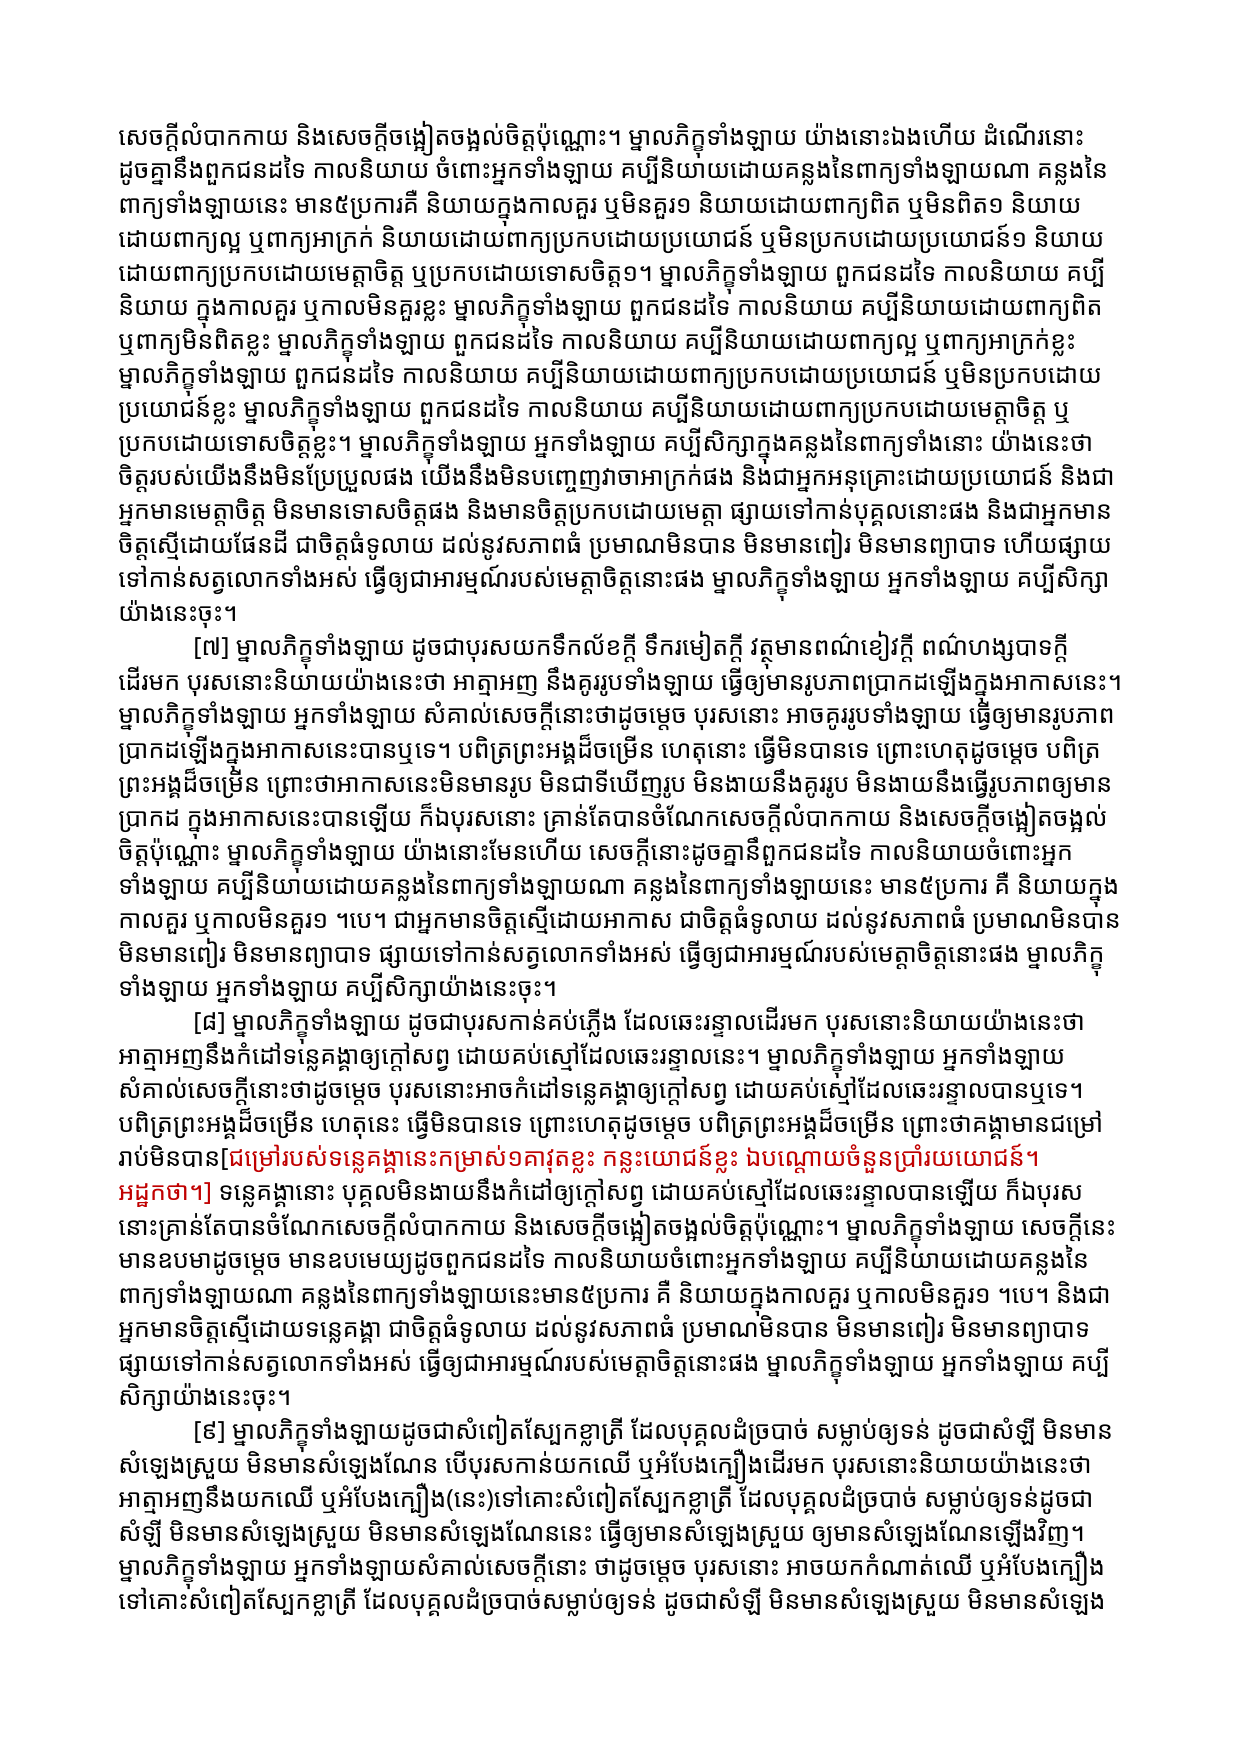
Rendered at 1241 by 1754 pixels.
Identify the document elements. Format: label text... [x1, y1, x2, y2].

text [៧] ម្នាលភិក្ខុទាំងឡាយ ដូចជាបុរសយកទឹកល័ខក្តី ទឹករមៀតក្តី វត្ថុមាន​ពណ៌​ខៀវ​ក្តី ពណ៌ហង្សបាទក្តី ដើរមក បុរសនោះនិយាយយ៉ាងនេះថា អាត្មាអញ នឹងគូររូប​ទាំង​ឡាយ ធ្វើឲ្យមានរូបភាពប្រាកដឡើងក្នុងអាកាសនេះ។ ម្នាលភិក្ខុទាំងឡាយ អ្នក​ទាំង​ឡាយ សំគាល់សេចក្តីនោះថាដូចម្តេច បុរសនោះ អាចគូររូបទាំងឡាយ ធ្វើឲ្យ​មានរូប​ភាព ប្រាកដឡើងក្នុងអាកាសនេះបានឬទេ។ បពិត្រព្រះអង្គដ៏ចម្រើន ហេតុនោះ ធ្វើមិន​បានទេ ព្រោះហេតុដូចម្តេច បពិត្រព្រះអង្គដ៏ចម្រើន ព្រោះថាអាកាសនេះមិនមានរូប មិនជាទីឃើញរូប មិនងាយនឹងគូររូប មិនងាយនឹងធ្វើរូបភាពឲ្យមានប្រាកដ ក្នុង​អាកាស​នេះ​បានឡើយ ក៏ឯបុរសនោះ គ្រាន់តែបានចំណែកសេចក្តីលំបាកកាយ និងសេចក្តី​ចង្អៀត​ចង្អល់ចិត្តប៉ុណ្ណោះ ម្នាលភិក្ខុទាំងឡាយ យ៉ាងនោះមែនហើយ សេចក្តីនោះ​ដូចគ្នា​នឹពួក​ជនដទៃ កាលនិយាយចំពោះអ្នកទាំងឡាយ គប្បីនិយាយដោយ​គន្លងនៃពាក្យ​ទាំង​ឡាយណា គន្លងនៃពាក្យទាំងឡាយនេះ មាន៥ប្រការ គឺ និយាយក្នុងកាលគួរ ឬកាល​មិន​គួរ១ ។បេ។ ជាអ្នកមានចិត្តស្មើដោយអាកាស ជាចិត្តធំទូលាយ ដល់នូវសភាពធំ ប្រមាណ​មិនបាន មិនមានពៀរ មិនមានព្យាបាទ ផ្សាយទៅកាន់សត្វលោកទាំងអស់ ធ្វើឲ្យជា​អារម្មណ៍របស់មេត្តាចិត្តនោះផង ម្នាលភិក្ខុទាំងឡាយ អ្នកទាំងឡាយ គប្បី​សិក្សា​យ៉ាង​នេះចុះ។ [118, 629, 1122, 1004]
text [៦] ម្នាលភិក្ខុទាំងឡាយ ដូចបុរសកាន់ចប និងល្អីដើរមក បុរសនោះ​និយាយ​យ៉ាង​នេះថា អញនឹងធ្វើផែនដីធំនេះ ឲ្យមិនមែនជាផែនដី។ បុរសនោះ ជីកដីត្រង់នោះៗ បាចសាចទៅក្នុងទីនោះៗ ស្តោះទឹកមាត់ទៅក្នុងទីនោះៗ បន្ទោបង់នូវមូត្រ ក្នុងទីនោះៗ ដោយ​គិតថា ទីនេះមិនមែនជាផែនដី ទីនេះមិនមែនជាផែនដី។ ម្នាលភិក្ខុទាំងឡាយ អ្នកទាំង​ឡាយ សំគាល់សេចក្តីនោះ ថាដូចម្តេច បុរសនោះ អាចនឹងធ្វើផែនដីធំនេះ ឲ្យមិនមែន​ជាផែនដីបានឬទេ។ បពិត្រព្រះអង្គដ៏ចម្រើន ហេតុនោះធ្វើមិនបានទេ ព្រោះ​ហេតុអ្វី បពិត្រព្រះអង្គដ៏ចម្រើន ព្រោះថា ផែនដីធំនេះ ជ្រាលជ្រៅ​រកប្រមាណ​មិន​បាន ផែន​ដីធំនេះ មិនងាយនឹងធ្វើឲ្យទៅជាមិនមែនផែនដីបានឡើយ ក៏ឯបុរសនោះ គ្រាន់​តែ​បានចំណែកសេចក្តីលំបាកកាយ និងសេចក្តីចង្អៀតចង្អល់ចិត្តប៉ុណ្ណោះ។ ម្នាលភិក្ខុ​ទាំង​ឡាយ យ៉ាងនោះឯងហើយ ដំណើរនោះ ដូចគ្នានឹងពួកជនដទៃ កាលនិយាយ ចំពោះ​អ្នក​ទាំង​ឡាយ គប្បីនិយាយដោយគន្លងនៃពាក្យទាំងឡាយណា គន្លងនៃពាក្យ​ទាំងឡាយ​នេះ មាន៥ប្រការគឺ និយាយក្នុងកាលគួរ ឬមិនគួរ១ និយាយដោយពាក្យពិត ឬមិនពិត១ និយាយដោយពាក្យល្អ ឬពាក្យអាក្រក់ និយាយដោយពាក្យប្រកបដោយប្រយោជន៍ ឬ​មិន​ប្រកបដោយប្រយោជន៍១ និយាយដោយពាក្យប្រកបដោយមេត្តាចិត្ត ឬប្រកប​ដោយ​ទោស​ចិត្ត១។ ម្នាលភិក្ខុទាំងឡាយ ពួកជនដទៃ កាលនិយាយ គប្បីនិយាយ ក្នុងកាលគួរ ឬកាល​មិនគួរខ្លះ ម្នាលភិក្ខុទាំងឡាយ ពួកជនដទៃ កាលនិយាយ គប្បីនិយាយ​ដោយ​ពាក្យ​ពិត ឬពាក្យមិនពិតខ្លះ ម្នាលភិក្ខុទាំងឡាយ ពួកជនដទៃ កាលនិយាយ គប្បី​និយាយ​ដោយពាក្យល្អ ឬពាក្យអាក្រក់ខ្លះ ម្នាលភិក្ខុទាំងឡាយ ពួកជនដទៃ កាល​និយាយ គប្បីនិយាយដោយពាក្យប្រកបដោយប្រយោជន៍ ឬមិនប្រកបដោយ​ប្រយោជន៍​ខ្លះ ម្នាលភិក្ខុទាំងឡាយ ពួកជនដទៃ កាលនិយាយ គប្បីនិយាយ​ដោយពាក្យ​ប្រកប​ដោយ​មេត្តាចិត្ត ឬប្រកបដោយទោសចិត្តខ្លះ។ ម្នាលភិក្ខុទាំងឡាយ អ្នកទាំងឡាយ គប្បី​សិក្សាក្នុងគន្លងនៃពាក្យទាំងនោះ យ៉ាងនេះថា ចិត្តរបស់យើងនឹងមិនប្រែប្រួលផង យើង​នឹង​មិនបញ្ចេញវាចាអាក្រក់ផង និងជាអ្នកអនុគ្រោះដោយប្រយោជន៍ និងជា​អ្នក​មាន​មេត្តា​ចិត្ត មិនមានទោសចិត្តផង និងមានចិត្តប្រកបដោយមេត្តា ផ្សាយទៅកាន់​បុគ្គល​នោះ​ផង និងជាអ្នកមានចិត្តស្មើដោយផែនដី ជាចិត្តធំទូលាយ ដល់នូវសភាពធំ ប្រមាណ​មិនបាន មិនមានពៀរ មិនមានព្យាបាទ ហើយផ្សាយទៅកាន់សត្វលោកទាំងអស់ ធ្វើឲ្យ​ជា​អារម្មណ៍របស់មេត្តាចិត្តនោះផង ម្នាលភិក្ខុទាំងឡាយ អ្នកទាំងឡាយ គប្បី​សិក្សា​យ៉ាង​នេះ​ចុះ។ [118, 118, 1122, 629]
text [៨] ម្នាលភិក្ខុទាំងឡាយ ដូចជាបុរសកាន់គប់ភ្លើង ដែលឆេះរន្ទាលដើរមក បុរស​នោះនិយាយយ៉ាងនេះថា អាត្មាអញនឹងកំដៅទន្លេគង្គាឲ្យក្តៅសព្វ ដោយ​គប់ស្មៅ​ដែល​ឆេះ​រន្ទាលនេះ។ ម្នាលភិក្ខុទាំងឡាយ អ្នកទាំងឡាយ សំគាល់សេចក្តីនោះថាដូចម្តេច បុរសនោះ​អាចកំដៅទន្លេគង្គាឲ្យក្តៅសព្វ ដោយគប់ស្មៅដែលឆេះរន្ទាលបានឬទេ។ បពិត្រព្រះអង្គដ៏ចម្រើន ហេតុនេះ ធ្វើមិនបានទេ ព្រោះហេតុដូចម្តេច បពិត្រ​ព្រះអង្គ​ដ៏ចម្រើន ព្រោះថាគង្គាមានជម្រៅរាប់​មិនបាន[ជម្រៅរបស់​ទន្លេគង្គា​នេះ​កម្រាស់​១​គាវុត​ខ្លះ កន្លះយោជន៍ខ្លះ ឯបណ្តោយចំនួនប្រាំរយយោជន៍។ អដ្ឋកថា។] ទន្លេគង្គានោះ បុគ្គល​មិនងាយ​នឹងកំដៅឲ្យក្តៅសព្វ ដោយគប់ស្មៅដែលឆេះរន្ទាលបានឡើយ ក៏ឯបុរសនោះ​គ្រាន់តែ​បានចំណែកសេចក្តីលំបាកកាយ និងសេចក្តីចង្អៀតចង្អល់ចិត្តប៉ុណ្ណោះ។ ម្នាល​ភិក្ខុទាំងឡាយ សេចក្តីនេះ មានឧបមាដូចម្តេច មានឧបមេយ្យដូចពួកជនដទៃ កាល​និយាយ​ចំពោះអ្នកទាំងឡាយ គប្បីនិយាយដោយគន្លងនៃពាក្យទាំងឡាយណា គន្លង​នៃពាក្យ​ទាំងឡាយនេះមាន៥ប្រការ គឺ និយាយក្នុងកាលគួរ ឬកាលមិនគួរ១ ។បេ។ និងជា​អ្នក​មាន​ចិត្តស្មើដោយទន្លេគង្គា ជាចិត្តធំទូលាយ ដល់នូវសភាពធំ ប្រមាណមិន​បាន មិនមាន​ពៀរ មិនមានព្យាបាទ ផ្សាយទៅកាន់សត្វលោកទាំងអស់ ធ្វើឲ្យជា​អារម្មណ៍​របស់មេត្តា​ចិត្ត​នោះផង ម្នាលភិក្ខុទាំងឡាយ អ្នកទាំងឡាយ គប្បីសិក្សាយ៉ាងនេះចុះ។ [118, 1004, 1122, 1412]
text [៩] ម្នាលភិក្ខុទាំងឡាយដូចជាសំពៀតស្បែកខ្លាត្រី ដែលបុគ្គលដំច្របាច់ សម្លាប់​ឲ្យ​ទន់ ដូចជាសំឡី មិនមានសំឡេងស្រួយ មិនមានសំឡេងណែន បើបុរសកាន់យកឈើ ឬអំបែង​ក្បឿងដើរមក បុរសនោះនិយាយយ៉ាងនេះថា អាត្មាអញនឹងយកឈើ ឬអំបែង​ក្បឿង(នេះ)ទៅគោះសំពៀតស្បែកខ្លាត្រី ដែលបុគ្គលដំច្របាច់ សម្លាប់ឲ្យទន់ដូចជាសំឡី មិនមាន​សំឡេងស្រួយ មិនមានសំឡេងណែននេះ ធ្វើឲ្យមានសំឡេងស្រួយ ឲ្យមាន​សំឡេង​ណែនឡើងវិញ។ ម្នាលភិក្ខុទាំងឡាយ អ្នកទាំងឡាយសំគាល់សេចក្តីនោះ ថាដូច​ម្តេច បុរសនោះ អាចយកកំណាត់ឈើ ឬអំបែងក្បឿង ទៅគោះសំពៀតស្បែកខ្លាត្រី ដែល​បុគ្គល​ដំច្របាច់សម្លាប់ឲ្យទន់ ដូចជាសំឡី មិនមានសំឡេងស្រួយ មិនមាន​សំឡេងណែន​នេះ ធ្វើឲ្យមានសំឡេងស្រួយ ឲ្យមានសំឡេងណែនឡើងវិញបានឬទេ។ បពិត្រ​ព្រះអង្គ​ដ៏​ចម្រើន ហេតុនេះ ធ្វើមិនបានទេ ព្រោះហេតុដូចម្តេច បពិត្រព្រះអង្គដ៏ចម្រើន ព្រោះថា​សំពៀត​ស្បែកខ្លាត្រីនេះ ដែលបុគ្គលដំច្របាច់ សម្លាប់ឲ្យទន់ដូចជាសំឡី មិនមាន​សំឡេង​ស្រួយ មិនមានសំឡេងណែន សំពៀតស្បែកខ្លាត្រីនោះ បុគ្គលមិនងាយ​នឹងគោះឲ្យ​មាន​សម្លេង​ស្រួយ ឲ្យមានសម្លេងណែន ដោយឈើ ឬអំបែងក្បឿងបានឡើង ក៏ឯបុរសនោះ គ្រាន់តែបានចំណែកសេចក្តីលំបាកកាយ និងសេចក្តីចង្អៀតចង្អល់ចិត្តប៉ុណ្ណោះ។ ម្នាលភិក្ខុទាំងឡាយ សេចក្តីនេះមានឧបមាដូចម្តេច មានឧបមេយ្យដូចពួកជនដទៃ កាលនិយាយចំពោះអ្នកទាំងឡាយ គប្បីនិយាយដោយគន្លងនៃពាក្យទាំងឡាយណា គន្លងនៃពាក្យទាំងឡាយនេះ មាន៥ប្រការគឺ និយាយក្នុងកាលគួរ ឬកាលមិនគួរ១ និយាយដោយពាក្យពិត ឬពាក្យមិនពិត១ និយាយដោយពាក្យល្អ ឬពាក្យអាក្រក់១ និយាយ​ដោយពាក្យប្រកបដោយប្រយោជន៍ ឬមិនប្រកបដោយប្រយោជន៍១ និយាយ​ដោយ​ពាក្យប្រកបដោយមេត្តាចិត្ត ឬប្រកបដោយទោសចិត្ត១។ ម្នាលភិក្ខុទាំងឡាយ ពួកជន​ដទៃ កាលនិយាយ គប្បីនិយាយក្នុងកាលគួរ ឬកាលមិនគួរខ្លះ ម្នាលភិក្ខុ​ទាំង​ឡាយ ពួកជនដទៃ កាលនិយាយ គប្បីនិយាយដោយពាក្យពិត ឬពាក្យមិនពិតខ្លះ ម្នាល​ភិក្ខុទាំងឡាយ ពួកជនដទៃ កាលនិយាយ គប្បីនិយាយដោយពាក្យល្អ ឬពាក្យអាក្រក់ខ្លះ ម្នាលភិក្ខុទាំងឡាយ ពួកជនដទៃ កាលនិយាយ គប្បីនិយាយដោយពាក្យ​ប្រកបដោយ​ប្រយោជន៍ ឬមិនប្រកបដោយប្រយោជន៍ខ្លះ ម្នាលភិក្ខុទាំងឡាយ ពួកជនដទៃ កាល​និយាយ គប្បី និយាយដោយពាក្យប្រកបដោយមេត្តាចិត្ត ឬប្រកបដោយទោសចិត្តខ្លះ។ ម្នាលភិក្ខុ​ទាំងឡាយ អ្នកទាំងឡាយ គប្បីសិក្សាក្នុងគន្លងនៃពាក្យ​ទាំងឡាយនោះ​យ៉ាង​នេះ​ថា ចិត្តរបស់យើងនឹងបានប្រែប្រួលផង យើងនឹងមិនបញ្ចេញវាចាអាក្រក់ផង និងជា​អ្នក​អនុគ្រោះដោយប្រយោជន៍ ជាអ្នកប្រកបដោយមេត្តាចិត្ត មិនមានទោសចិត្តផង និង​ជាអ្នកមានចិត្តប្រកបដោយមេត្តា ផ្សាយទៅកាន់បុគ្គលនោះផង និងជាអ្នកមានចិត្តស្មើ ដោយសំពៀតស្បែកខ្លាត្រី ជាចិត្តធំទូលាយ ដល់នូវសភាពធំ មិនមានប្រមាណ មិន​មាន​ពៀរ មិនមានព្យាបាទ ផ្សាយទៅកាន់សត្វលោកទាំងអស់ ធ្វើឲ្យជាអារម្មណ៍ របស់​មេត្តា​ចិត្ត​នោះផង ម្នាលភិក្ខុទាំងឡាយ អ្នកទាំងឡាយ គប្បីសិក្សាយ៉ាងនេះចុះ។ [118, 1412, 1122, 1617]
